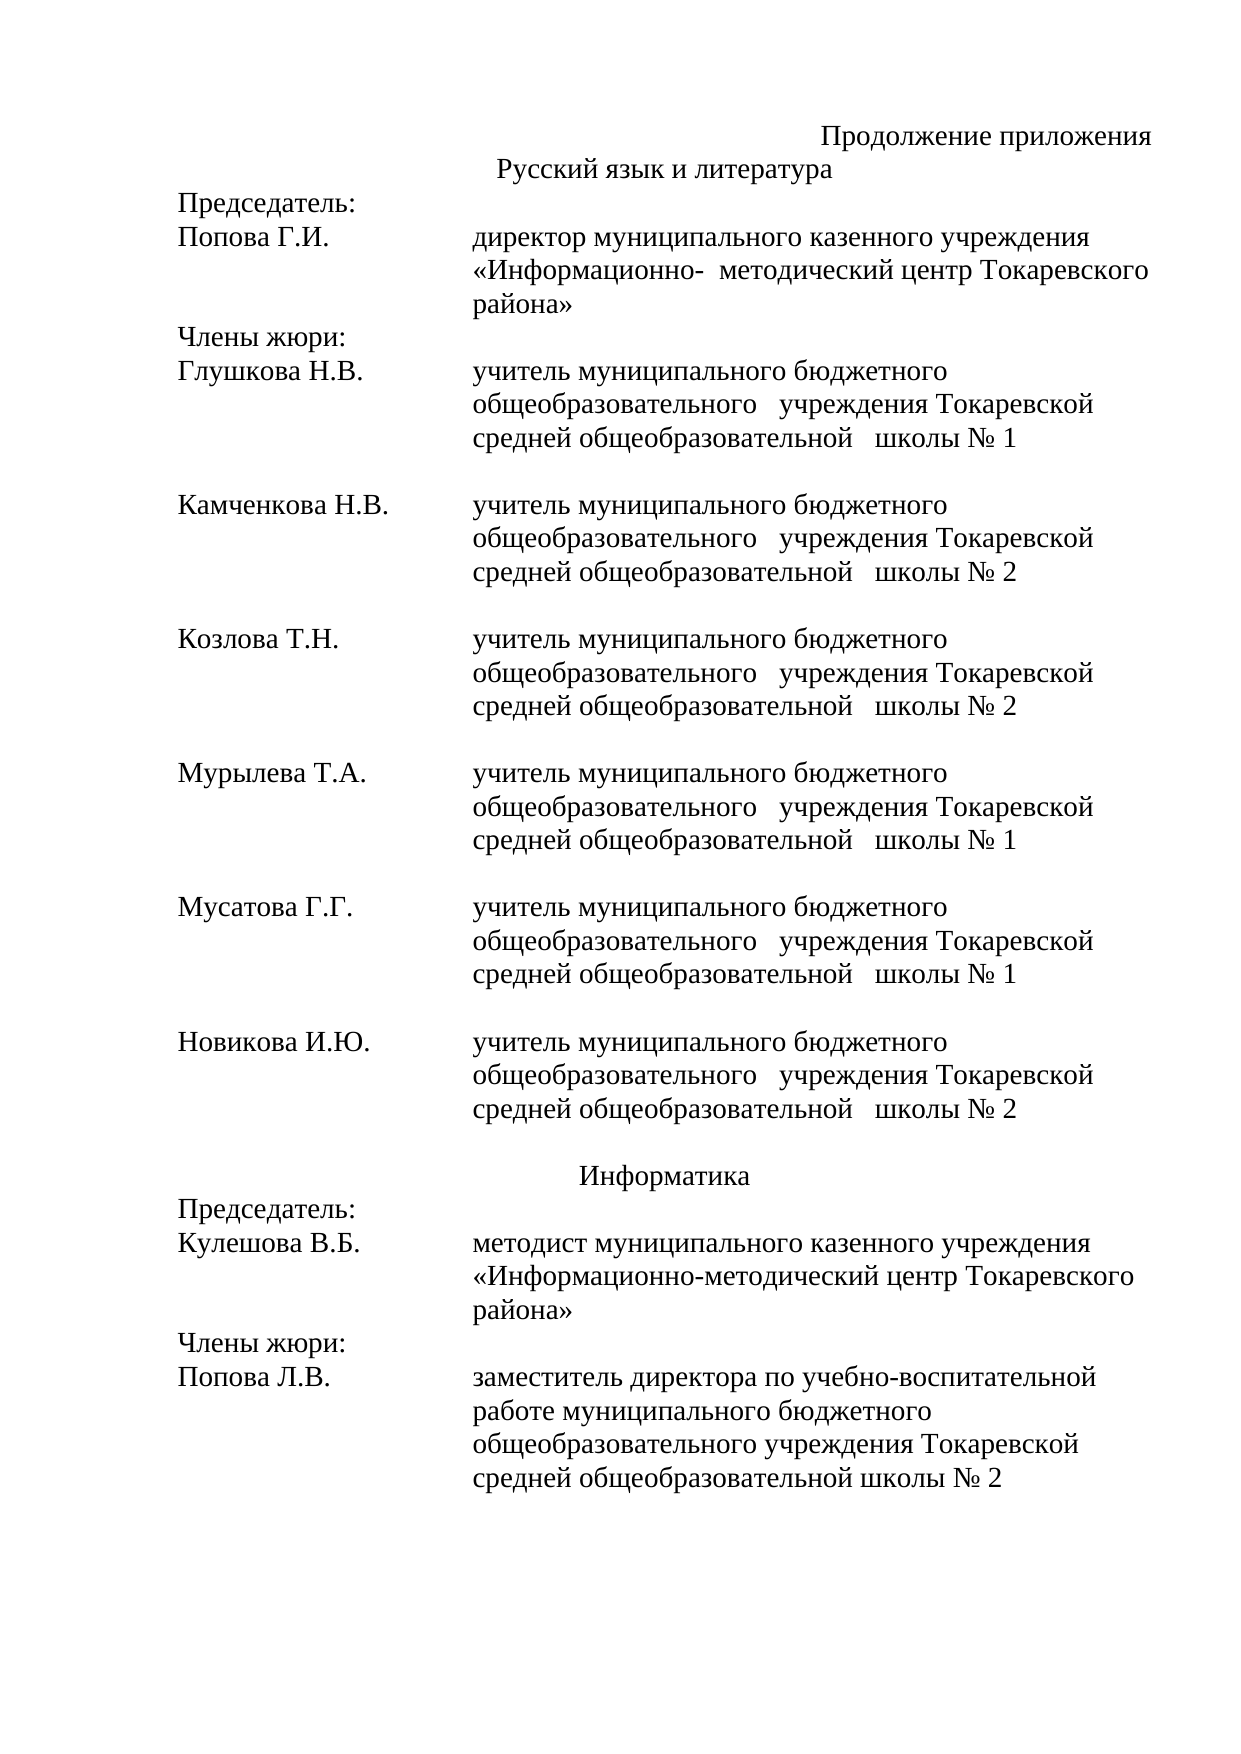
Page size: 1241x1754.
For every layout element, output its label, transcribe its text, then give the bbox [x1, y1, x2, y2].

text «Информационно-методический центр Токаревского [177, 1258, 1152, 1292]
text средней общеобразовательной школы № 1 [177, 957, 1152, 990]
text «Информационно- методический центр Токаревского [177, 252, 1152, 286]
text Камченкова Н.В. учитель муниципального бюджетного [177, 487, 1152, 521]
text Председатель: [177, 185, 1152, 219]
text средней общеобразовательной школы № 1 [177, 822, 1152, 856]
text средней общеобразовательной школы № 2 [177, 554, 1152, 588]
text Козлова Т.Н. учитель муниципального бюджетного [177, 621, 1152, 655]
text района» [177, 286, 1152, 319]
text средней общеобразовательной школы № 2 [177, 688, 1152, 722]
text Члены жюри: [177, 1326, 1152, 1359]
text Мурылева Т.А. учитель муниципального бюджетного [177, 755, 1152, 789]
text общеобразовательного учреждения Токаревской [177, 521, 1152, 554]
text Мусатова Г.Г. учитель муниципального бюджетного [177, 889, 1152, 923]
text Новикова И.Ю. учитель муниципального бюджетного [177, 1024, 1152, 1057]
text Члены жюри: [177, 319, 1152, 353]
text общеобразовательного учреждения Токаревской [177, 655, 1152, 688]
text общеобразовательного учреждения Токаревской [177, 1057, 1152, 1091]
text Глушкова Н.В. учитель муниципального бюджетного [177, 353, 1152, 386]
text общеобразовательного учреждения Токаревской [177, 386, 1152, 420]
text средней общеобразовательной школы № 2 [177, 1091, 1152, 1124]
text Попова Г.И. директор муниципального казенного учреждения [177, 219, 1152, 252]
text Попова Л.В. заместитель директора по учебно-воспитательной работе муниципального бюджетного общеобразовательного учреждения Токаревской средней общеобразовательной школы № 2 [177, 1359, 1152, 1493]
text Русский язык и литература [177, 152, 1152, 185]
text Председатель: [177, 1191, 1152, 1225]
text общеобразовательного учреждения Токаревской [177, 923, 1152, 957]
text района» [177, 1292, 1152, 1326]
text Продолжение приложения [177, 118, 1152, 152]
text средней общеобразовательной школы № 1 [177, 420, 1152, 453]
text общеобразовательного учреждения Токаревской [177, 789, 1152, 822]
text Информатика [177, 1158, 1152, 1191]
text Кулешова В.Б. методист муниципального казенного учреждения [177, 1225, 1152, 1258]
